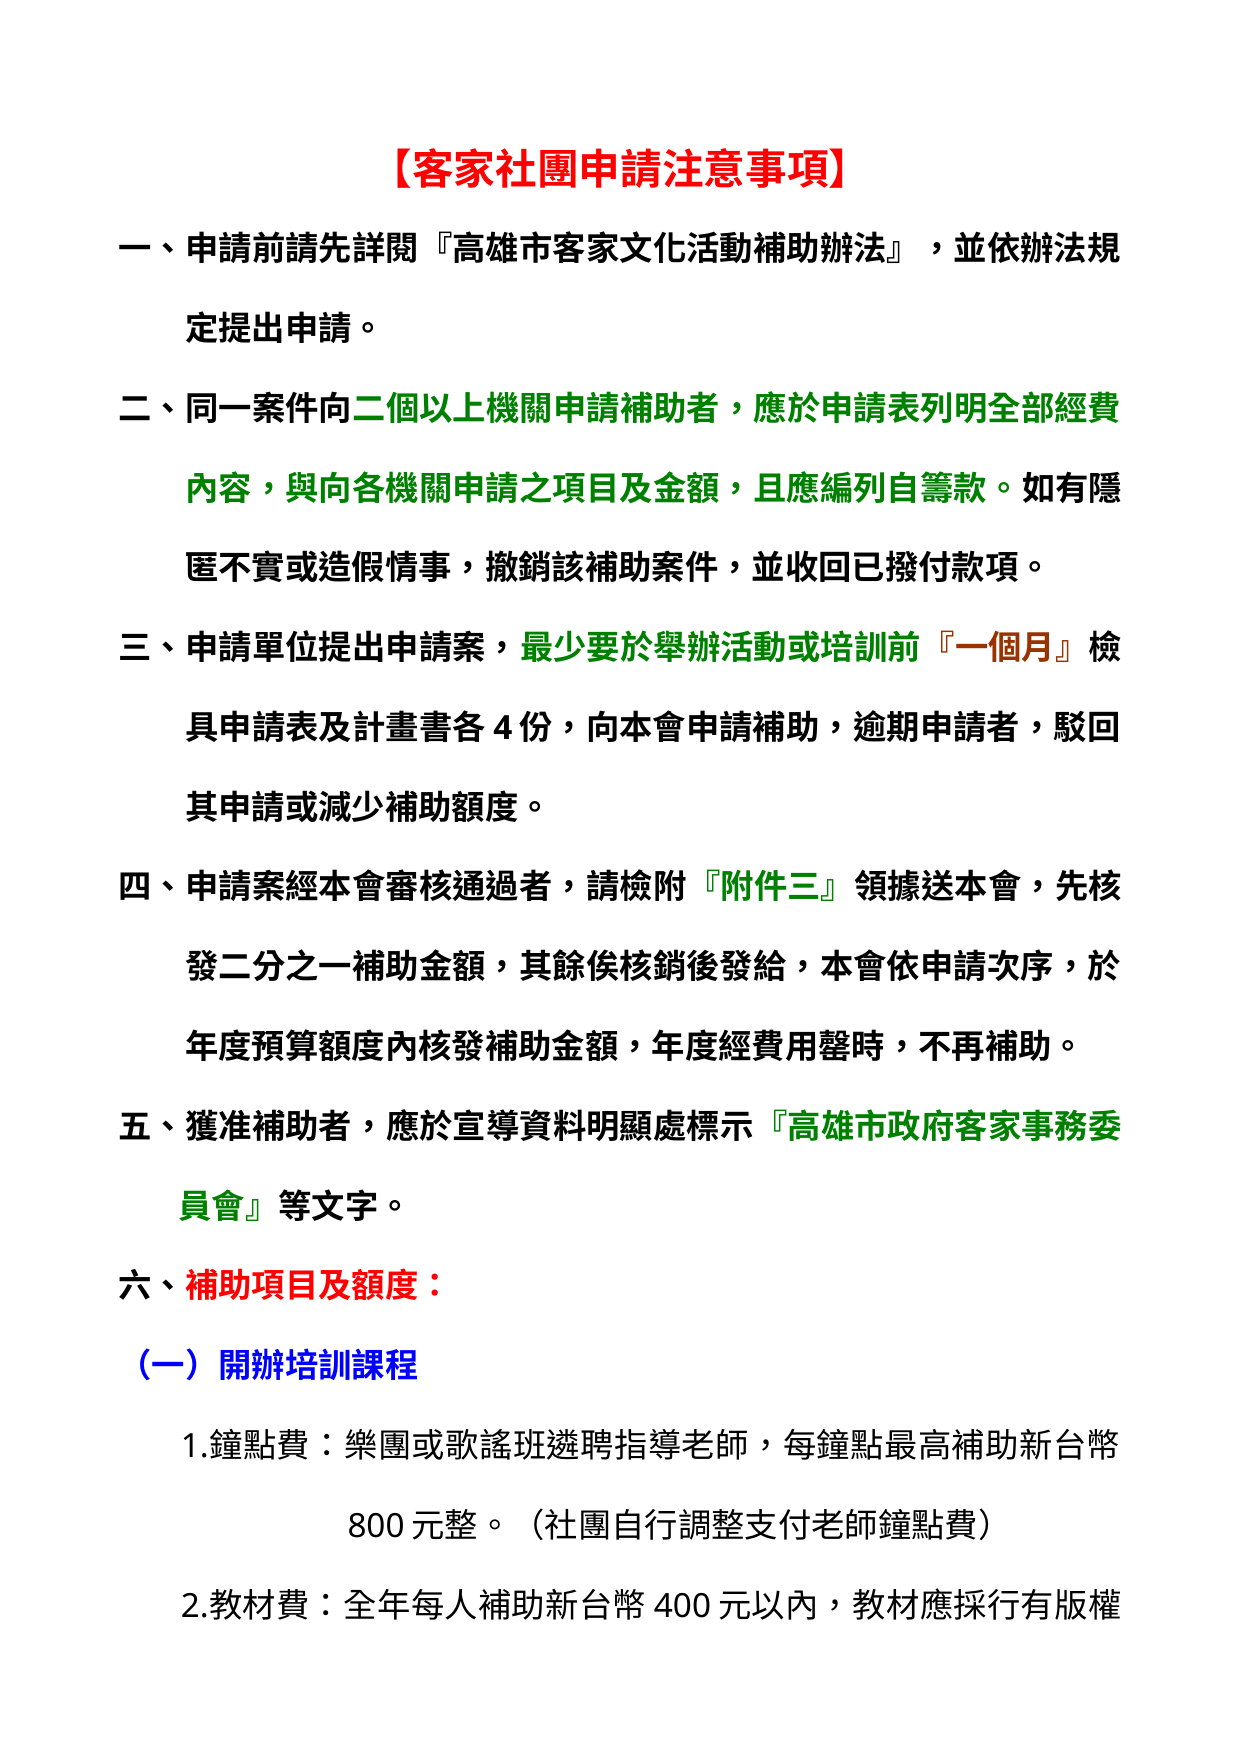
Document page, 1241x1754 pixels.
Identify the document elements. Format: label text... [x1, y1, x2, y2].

text 四、申請案經本會審核通過者，請檢附『附件三』領據送本會，先核發二分之一補助金額，其餘俟核銷後發給，本會依申請次序，於年度預算額度內核發補助金額，年度經費用罄時，不再補助。 [118, 837, 1122, 1076]
text 三、申請單位提出申請案，最少要於舉辦活動或培訓前『一個月』檢具申請表及計畫書各4份，向本會申請補助，逾期申請者，駁回其申請或減少補助額度。 [118, 598, 1122, 837]
text 2.教材費：全年每人補助新台幣400元以內，教材應採行有版權 [181, 1555, 1122, 1635]
text 一、申請前請先詳閱『高雄市客家文化活動補助辦法』，並依辦法規定提出申請。 [118, 199, 1122, 358]
text 五、獲准補助者，應於宣導資料明顯處標示『高雄市政府客家事務委員會』等文字。 [118, 1076, 1122, 1236]
text 二、同一案件向二個以上機關申請補助者，應於申請表列明全部經費內容，與向各機關申請之項目及金額，且應編列自籌款。如有隱匿不實或造假情事，撤銷該補助案件，並收回已撥付款項。 [118, 358, 1122, 598]
text 六、補助項目及額度： [118, 1236, 1122, 1316]
text 1.鐘點費：樂團或歌謠班遴聘指導老師，每鐘點最高補助新台幣800元整。（社團自行調整支付老師鐘點費） [181, 1396, 1122, 1555]
text （一）開辦培訓課程 [118, 1316, 1122, 1396]
text 【客家社團申請注意事項】 [118, 119, 1122, 199]
